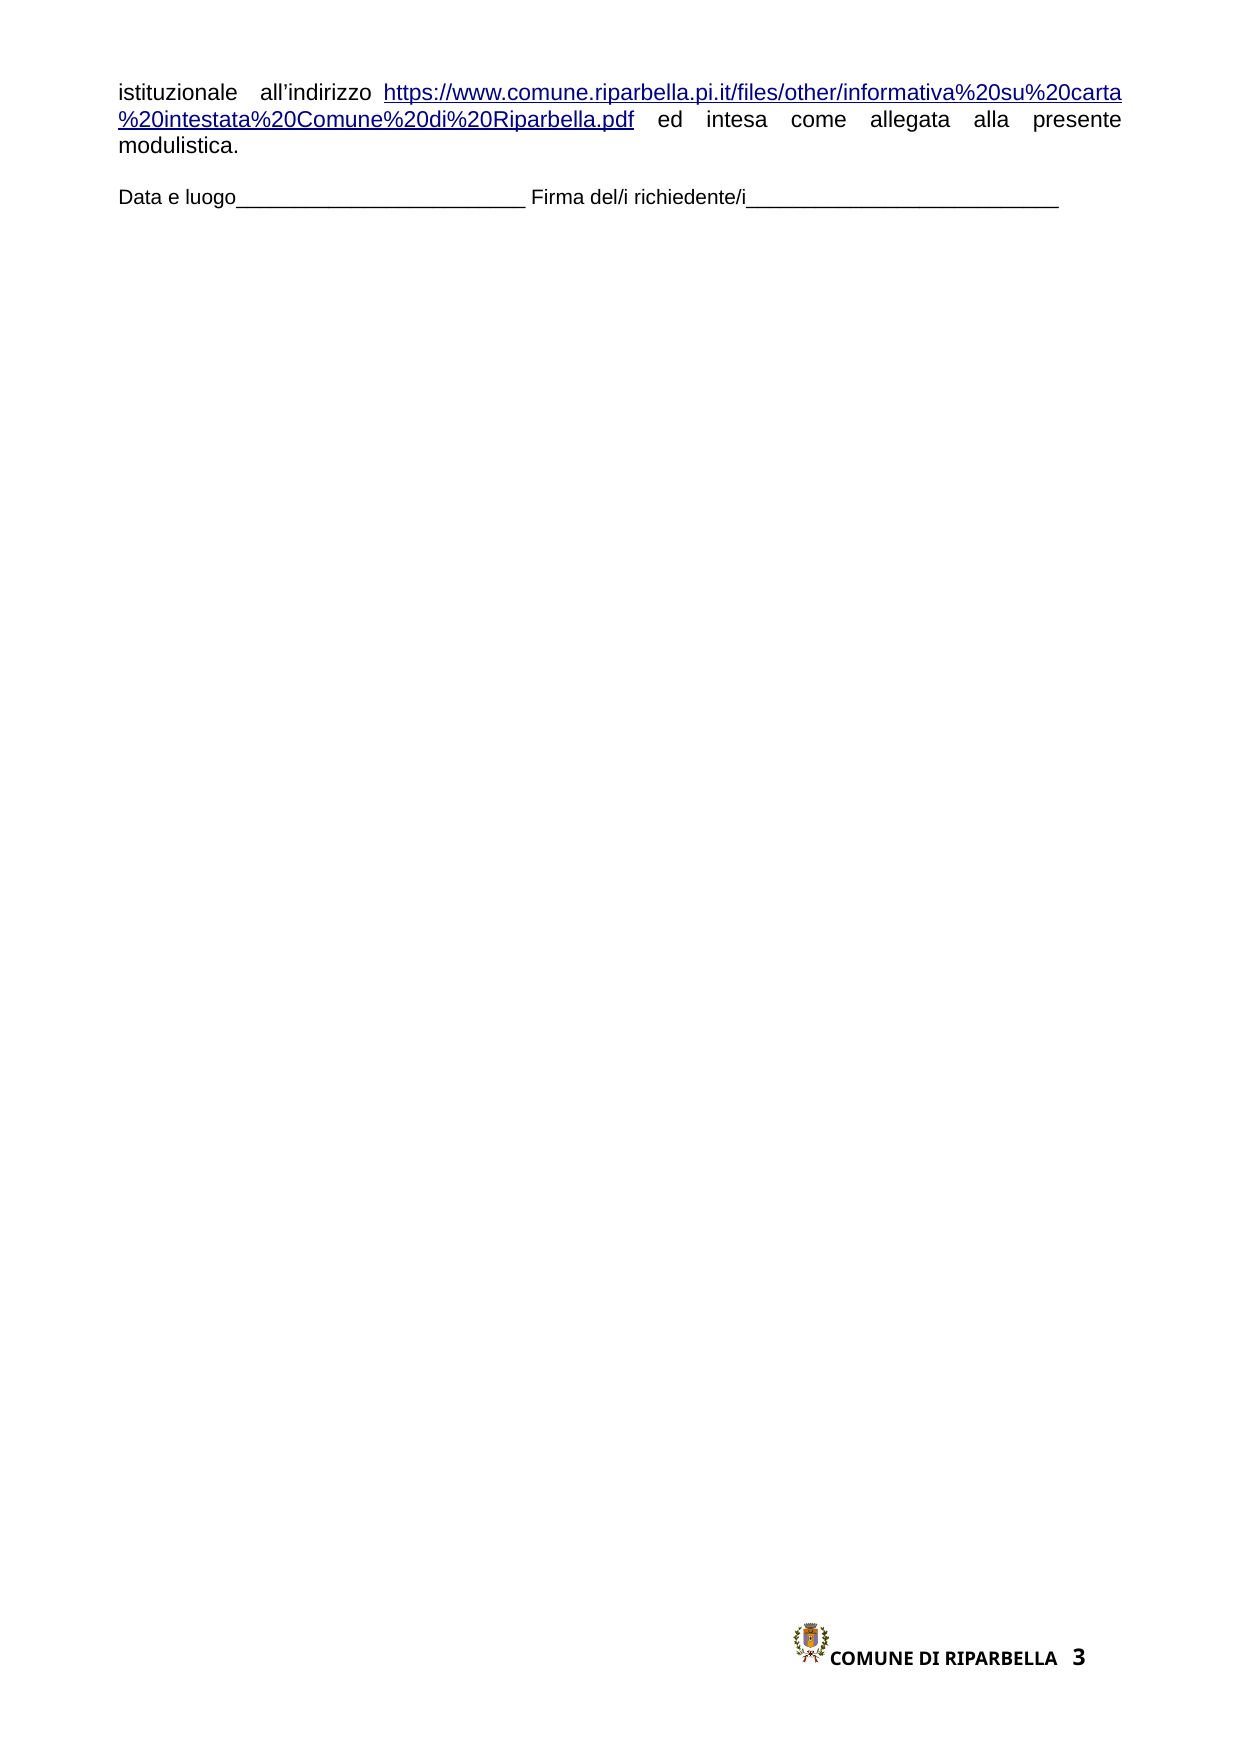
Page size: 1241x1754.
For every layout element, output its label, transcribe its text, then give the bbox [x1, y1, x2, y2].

picture [792, 1622, 830, 1665]
text Data e luogo_________________________ Firma del/i richiedente/i___________________________ [118, 185, 1122, 209]
text istituzionale all’indirizzo https://www.comune.riparbella.pi.it/files/other/informativa%20su%20carta%20intestata%20Comune%20di%20Riparbella.pdf ed intesa come allegata alla presente modulistica. [118, 79, 1122, 158]
